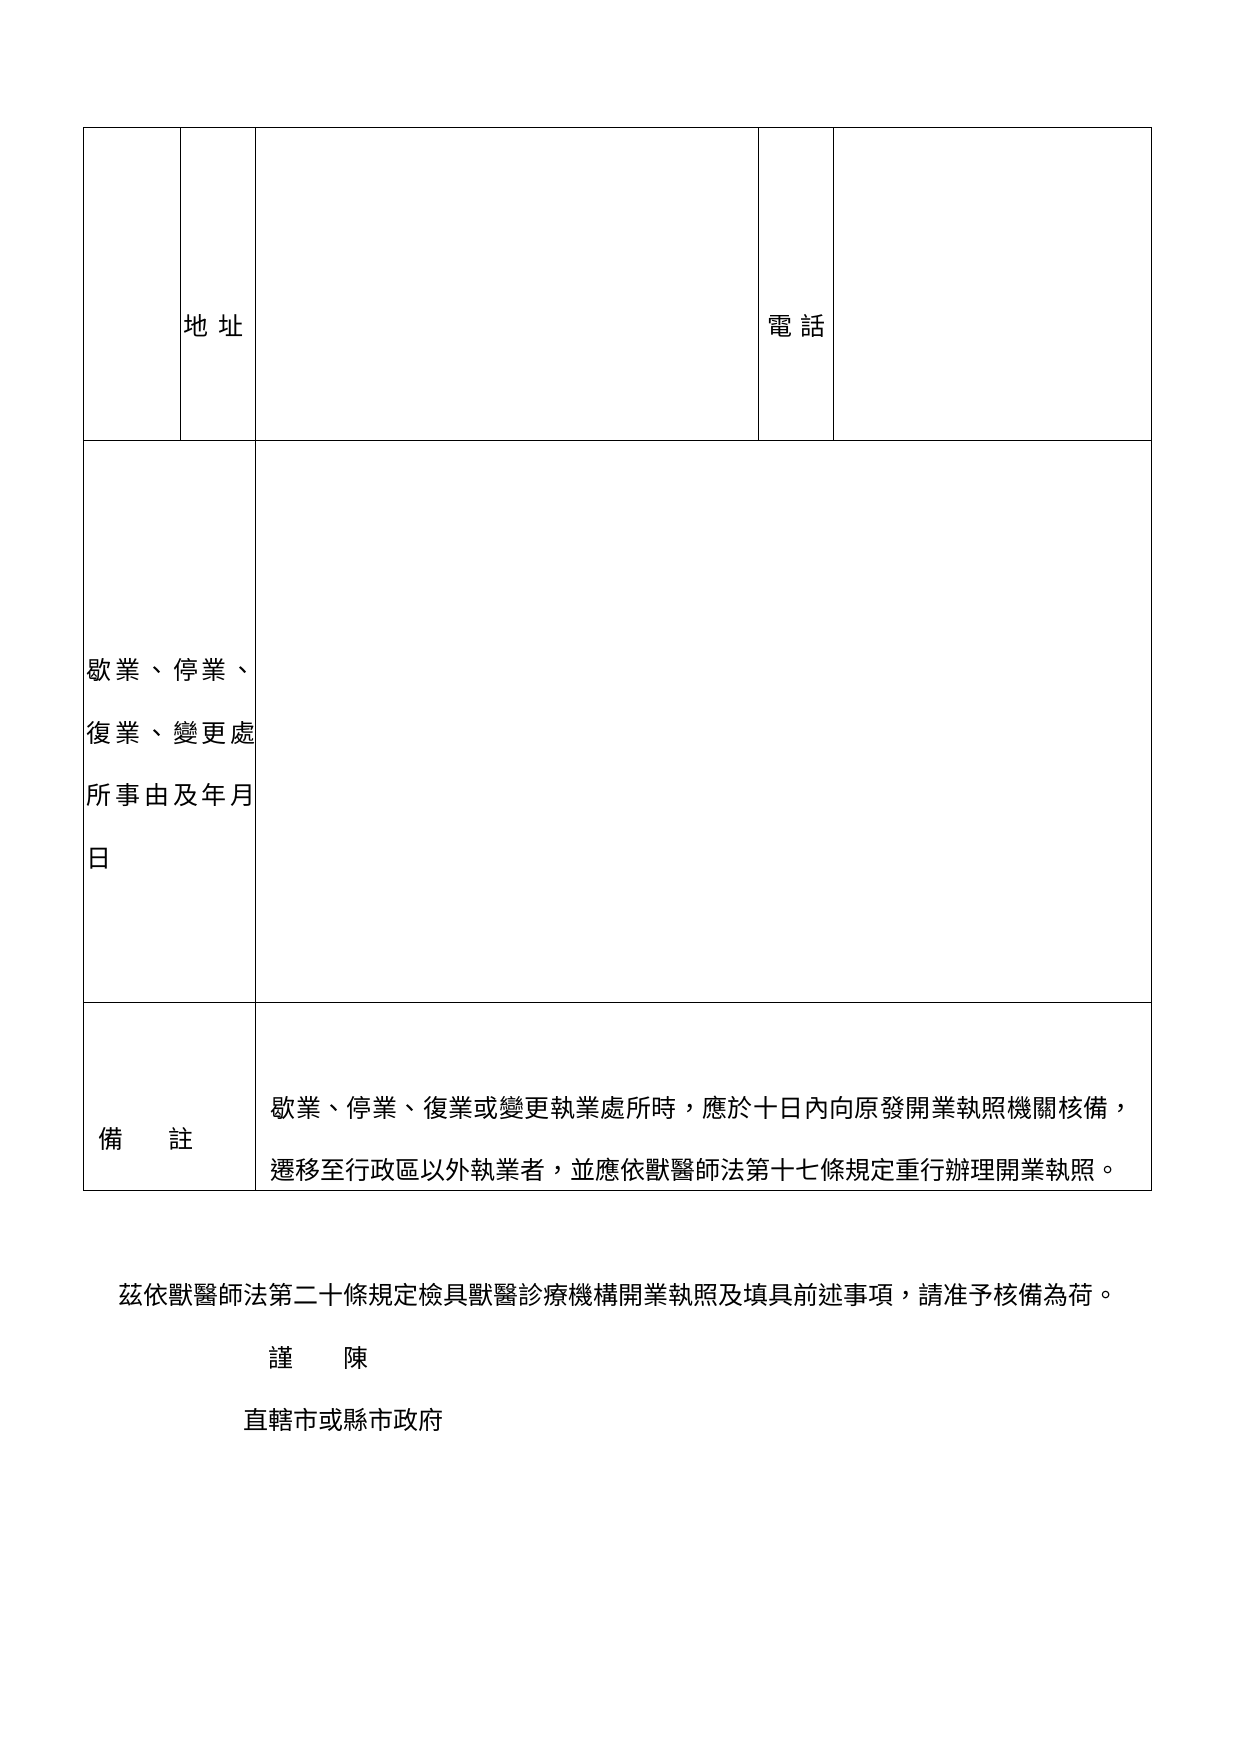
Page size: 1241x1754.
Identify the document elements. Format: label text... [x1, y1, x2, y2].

text 茲依獸醫師法第二十條規定檢具獸醫診療機構開業執照及填具前述事項，請准予核備為荷。 [118, 1252, 1122, 1314]
table_cell [256, 128, 758, 439]
table_cell 歇業、停業、復業、變更處所事由及年月日 [84, 441, 255, 1002]
table_cell 地址 [181, 128, 255, 439]
table_cell [84, 128, 180, 439]
table_cell [256, 441, 1151, 1002]
text 謹 陳 [118, 1314, 1122, 1377]
text 直轄市或縣市政府 [118, 1377, 1122, 1439]
table_cell [834, 128, 1151, 439]
table_cell 備註 [84, 1003, 255, 1189]
table_cell 歇業、停業、復業或變更執業處所時，應於十日內向原發開業執照機關核備，遷移至行政區以外執業者，並應依獸醫師法第十七條規定重行辦理開業執照。 [256, 1003, 1151, 1189]
table_cell 電話 [759, 128, 833, 439]
